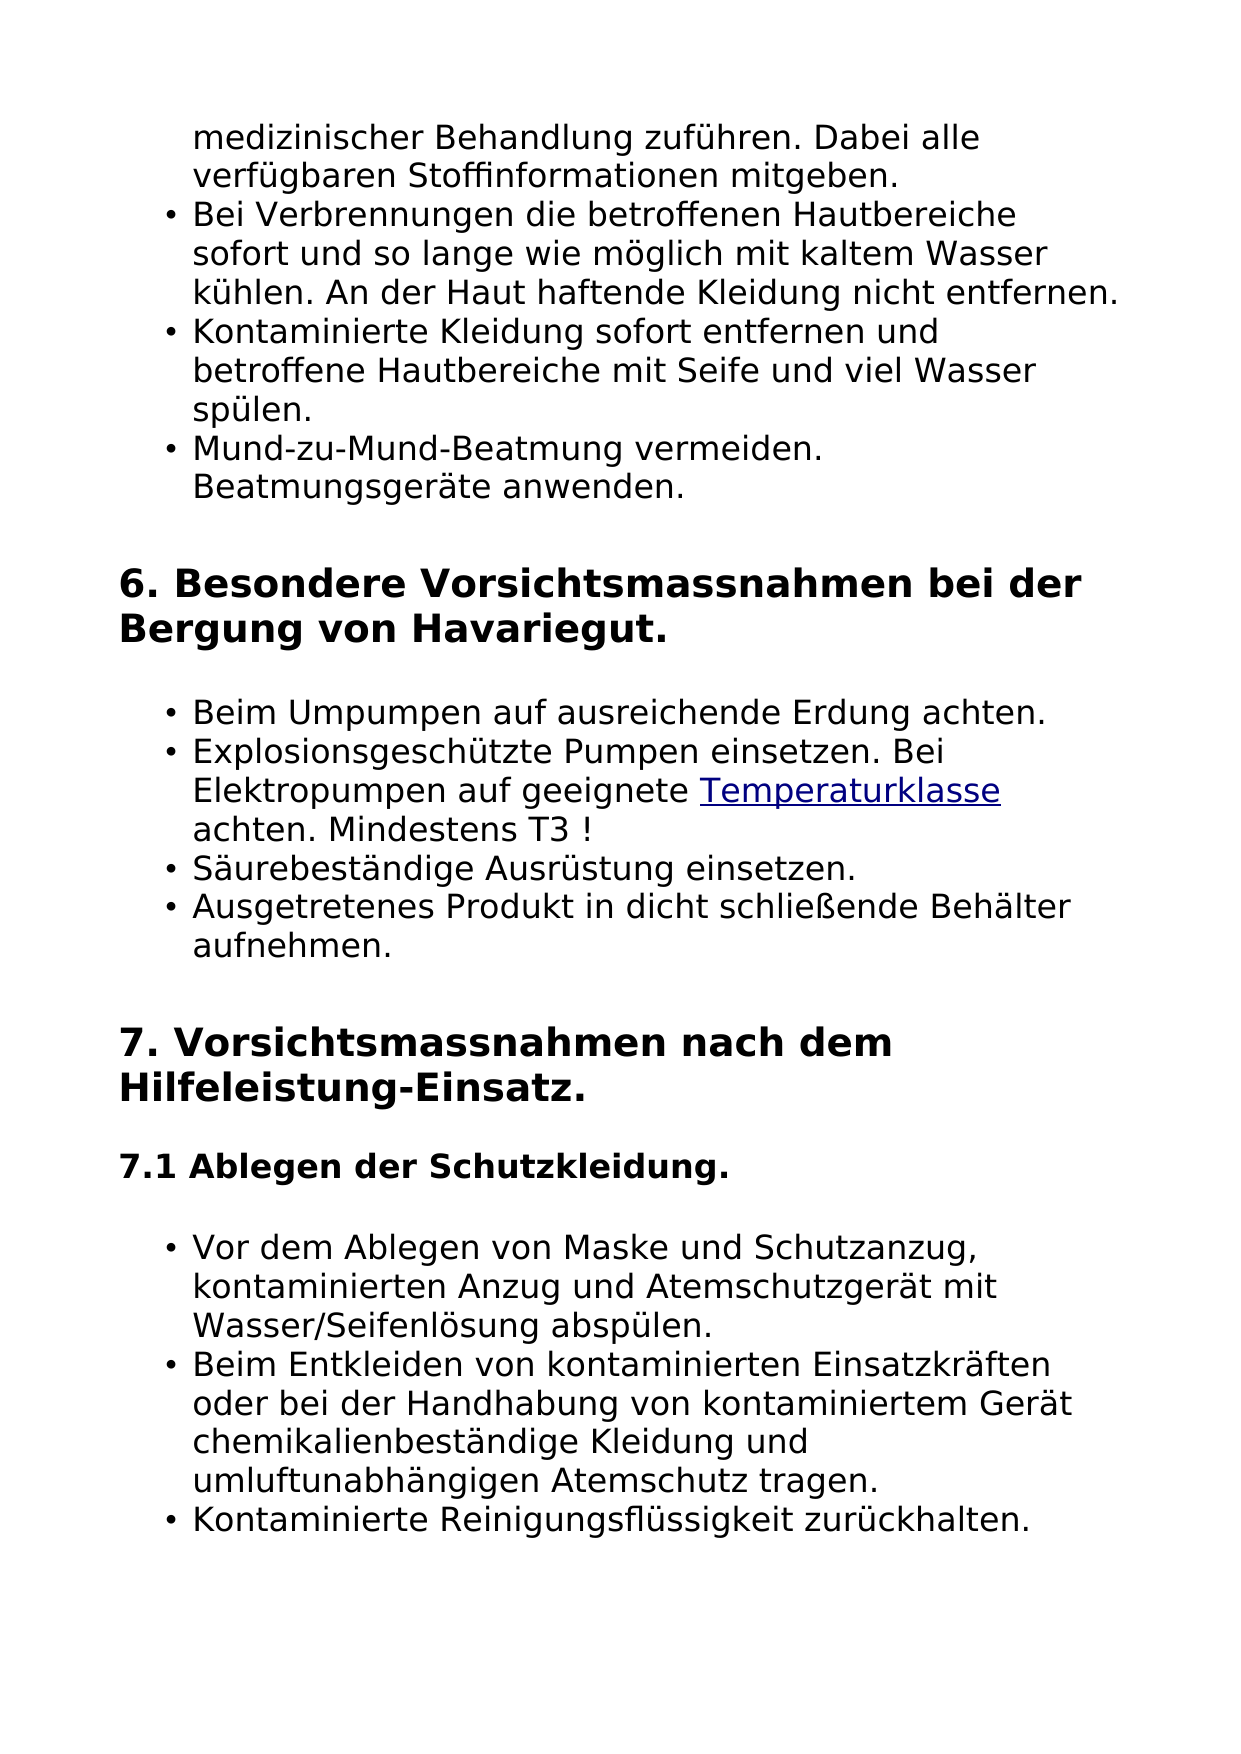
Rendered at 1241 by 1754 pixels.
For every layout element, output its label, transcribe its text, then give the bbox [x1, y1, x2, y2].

list Beim Umpumpen auf ausreichende Erdung achten. [177, 693, 1122, 732]
list Bei Verbrennungen die betroffenen Hautbereiche sofort und so lange wie möglich mit kaltem Wasser kühlen. An der Haut haftende Kleidung nicht entfernen. [177, 196, 1122, 312]
subtitle 7.1 Ablegen der Schutzkleidung. [118, 1148, 1122, 1187]
list Explosionsgeschützte Pumpen einsetzen. Bei Elektropumpen auf geeignete Temperaturklasse achten. Mindestens T3 ! [177, 732, 1122, 849]
list Ausgetretenes Produkt in dicht schließende Behälter aufnehmen. [177, 888, 1122, 966]
list Vor dem Ablegen von Maske und Schutzanzug, kontaminierten Anzug und Atemschutzgerät mit Wasser/Seifenlösung abspülen. [177, 1229, 1122, 1345]
subtitle 6. Besondere Vorsichtsmassnahmen bei der Bergung von Havariegut. [118, 561, 1122, 652]
list Kontaminierte Kleidung sofort entfernen und betroffene Hautbereiche mit Seife und viel Wasser spülen. [177, 312, 1122, 429]
subtitle 7. Vorsichtsmassnahmen nach dem Hilfeleistung-Einsatz. [118, 1020, 1122, 1110]
list Kontaminierte Reinigungsflüssigkeit zurückhalten. [177, 1501, 1122, 1539]
list Beim Entkleiden von kontaminierten Einsatzkräften oder bei der Handhabung von kontaminiertem Gerät chemikalienbeständige Kleidung und umluftunabhängigen Atemschutz tragen. [177, 1345, 1122, 1501]
list Mund-zu-Mund-Beatmung vermeiden. Beatmungsgeräte anwenden. [177, 429, 1122, 507]
list Säurebeständige Ausrüstung einsetzen. [177, 849, 1122, 888]
list medizinischer Behandlung zuführen. Dabei alle verfügbaren Stoffinformationen mitgeben. [177, 118, 1122, 196]
